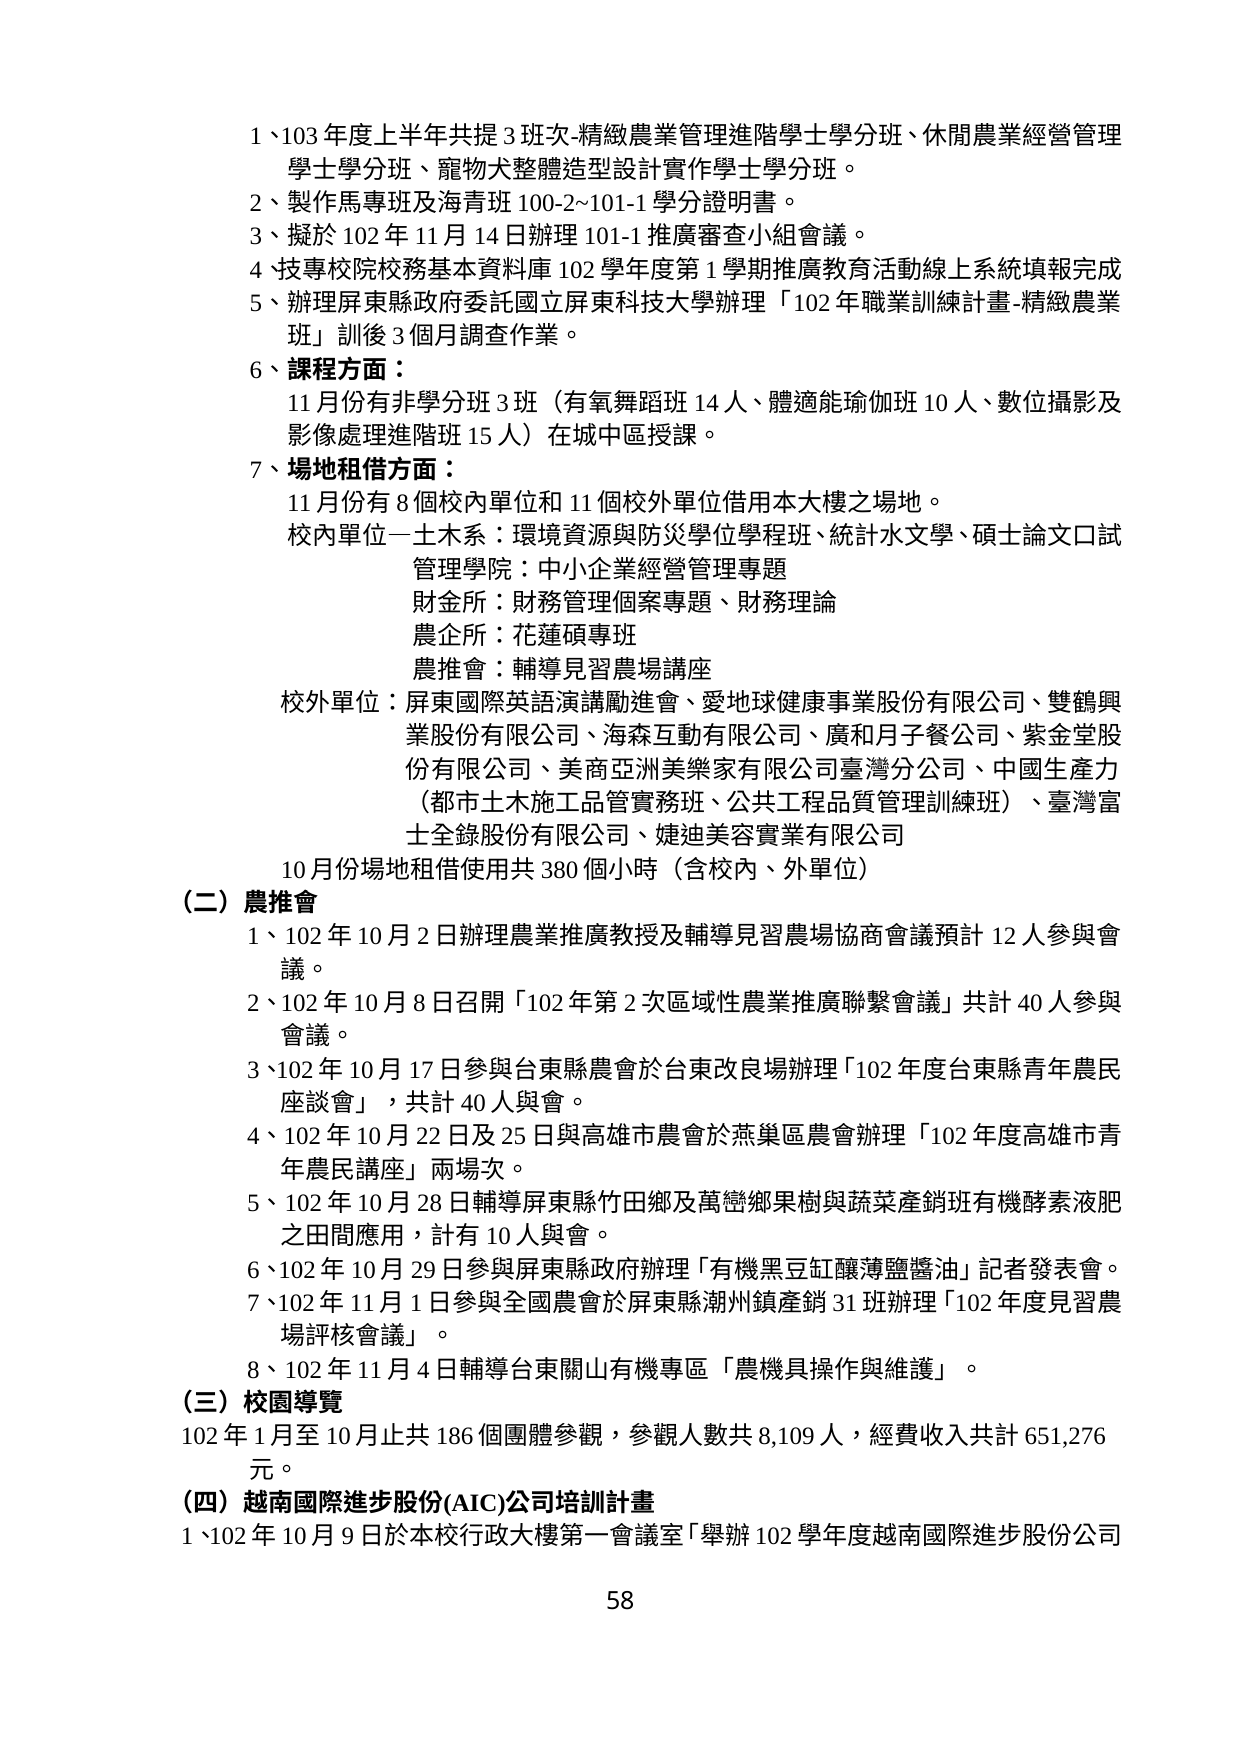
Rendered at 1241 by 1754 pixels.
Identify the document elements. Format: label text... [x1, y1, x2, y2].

text 5、102年10月28日輔導屏東縣竹田鄉及萬巒鄉果樹與蔬菜產銷班有機酵素液肥之田間應用，計有10人與會。 [247, 1185, 1122, 1251]
text 4、102年10月22日及25日與高雄市農會於燕巢區農會辦理「102年度高雄市青年農民講座」兩場次。 [247, 1118, 1122, 1185]
text 1、102年10月9日於本校行政大樓第一會議室「舉辦102學年度越南國際進步股份公司 [118, 1518, 1122, 1551]
text 3、102年10月17日參與台東縣農會於台東改良場辦理「102年度台東縣青年農民座談會」，共計40人與會。 [247, 1051, 1122, 1118]
text （四）越南國際進步股份(AIC)公司培訓計畫 [118, 1485, 1122, 1518]
text 財金所：財務管理個案專題、財務理論 [412, 585, 1122, 618]
text 8、102年11月4日輔導台東關山有機專區「農機具操作與維護」。 [247, 1351, 1122, 1385]
text 1、102年10月2日辦理農業推廣教授及輔導見習農場協商會議預計12人參與會議。 [247, 918, 1122, 985]
text 校內單位—土木系：環境資源與防災學位學程班、統計水文學、碩士論文口試 [287, 518, 1122, 551]
text 6、102年10月29日參與屏東縣政府辦理「有機黑豆缸釀薄鹽醬油」記者發表會。 [247, 1251, 1122, 1285]
text 2、102年10月8日召開「102年第2次區域性農業推廣聯繫會議」共計40人參與會議。 [247, 985, 1122, 1051]
text 11月份有8個校內單位和11個校外單位借用本大樓之場地。 [287, 485, 1122, 518]
text 4、技專校院校務基本資料庫102學年度第1學期推廣教育活動線上系統填報完成。 [249, 251, 1122, 285]
text （二）農推會 [118, 885, 1122, 918]
text 農推會：輔導見習農場講座 [412, 651, 1122, 685]
text 1、103年度上半年共提3班次-精緻農業管理進階學士學分班、休閒農業經營管理學士學分班、寵物犬整體造型設計實作學士學分班。 [249, 118, 1122, 185]
text （三）校園導覽 [118, 1385, 1122, 1418]
text 11月份有非學分班3班（有氧舞蹈班14人、體適能瑜伽班10人、數位攝影及影像處理進階班15人）在城中區授課。 [287, 385, 1122, 451]
text 管理學院：中小企業經營管理專題 [412, 551, 1122, 585]
text 7、場地租借方面： [249, 451, 1122, 485]
text 3、擬於102年11月14日辦理101-1推廣審查小組會議。 [249, 218, 1122, 251]
text 5、辦理屏東縣政府委託國立屏東科技大學辦理「102年職業訓練計畫-精緻農業班」訓後3個月調查作業。 [249, 285, 1122, 351]
text 10月份場地租借使用共380個小時（含校內、外單位） [118, 851, 1122, 885]
text 2、製作馬專班及海青班100-2~101-1學分證明書。 [249, 185, 1122, 218]
text 校外單位：屏東國際英語演講勵進會、愛地球健康事業股份有限公司、雙鶴興業股份有限公司、海森互動有限公司、廣和月子餐公司、紫金堂股份有限公司、美商亞洲美樂家有限公司臺灣分公司、中國生產力（都市土木施工品管實務班、公共工程品質管理訓練班）、臺灣富士全錄股份有限公司、婕迪美容實業有限公司 [281, 685, 1122, 851]
text 6、課程方面： [249, 351, 1122, 385]
text 7、102年11月1日參與全國農會於屏東縣潮州鎮產銷31班辦理「102年度見習農場評核會議」。 [247, 1285, 1122, 1351]
text 農企所：花蓮碩專班 [412, 618, 1122, 651]
text 102年1月至10月止共186個團體參觀，參觀人數共8,109人，經費收入共計651,276元。 [118, 1418, 1122, 1485]
